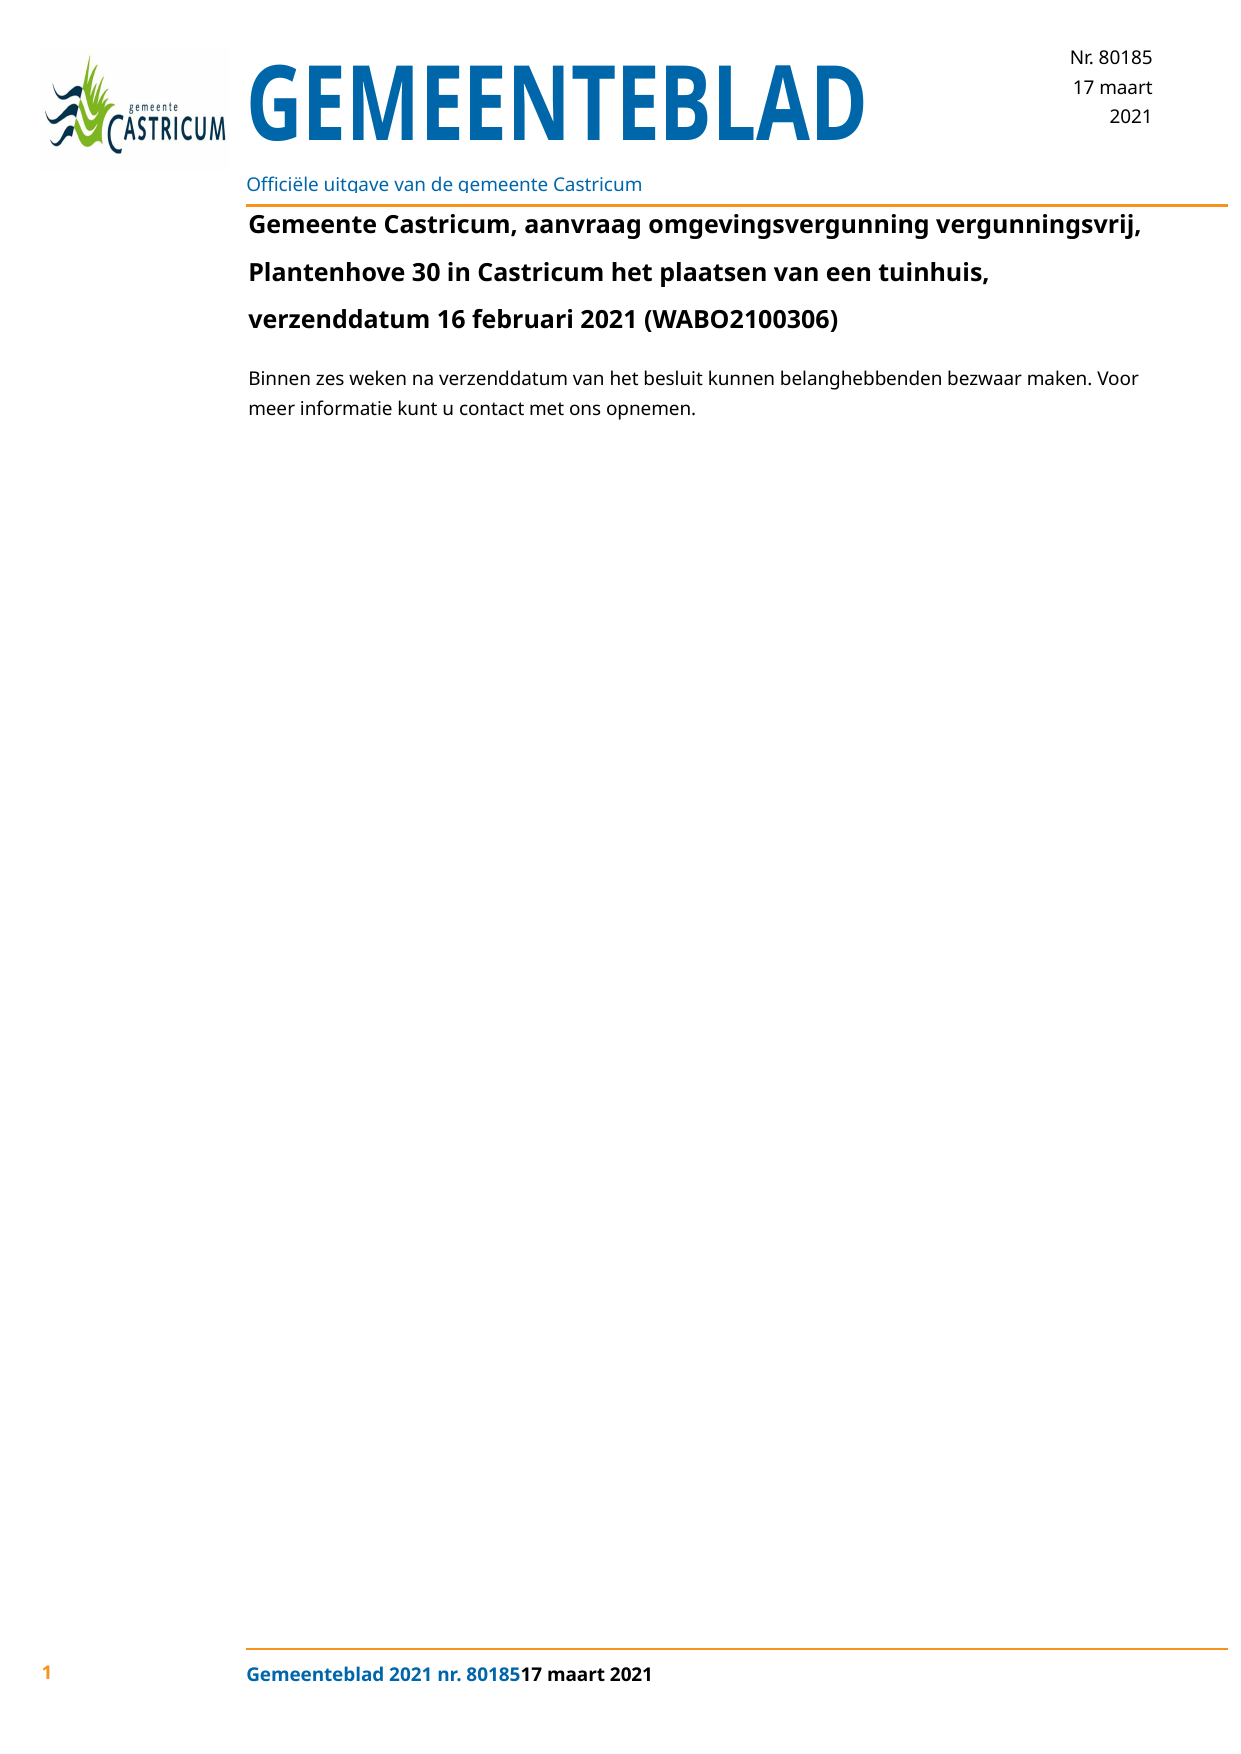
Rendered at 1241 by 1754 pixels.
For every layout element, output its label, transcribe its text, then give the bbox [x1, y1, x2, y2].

text Gemeente Castricum, aanvraag omgevingsvergunning vergunningsvrij, Plantenhove 30 in Castricum het plaatsen van een tuinhuis, verzenddatum 16 februari 2021 (WABO2100306) [248, 207, 1152, 336]
text Binnen zes weken na verzenddatum van het besluit kunnen belanghebbenden bezwaar maken. Voor meer informatie kunt u contact met ons opnemen. [248, 366, 1152, 421]
picture [41, 47, 231, 172]
